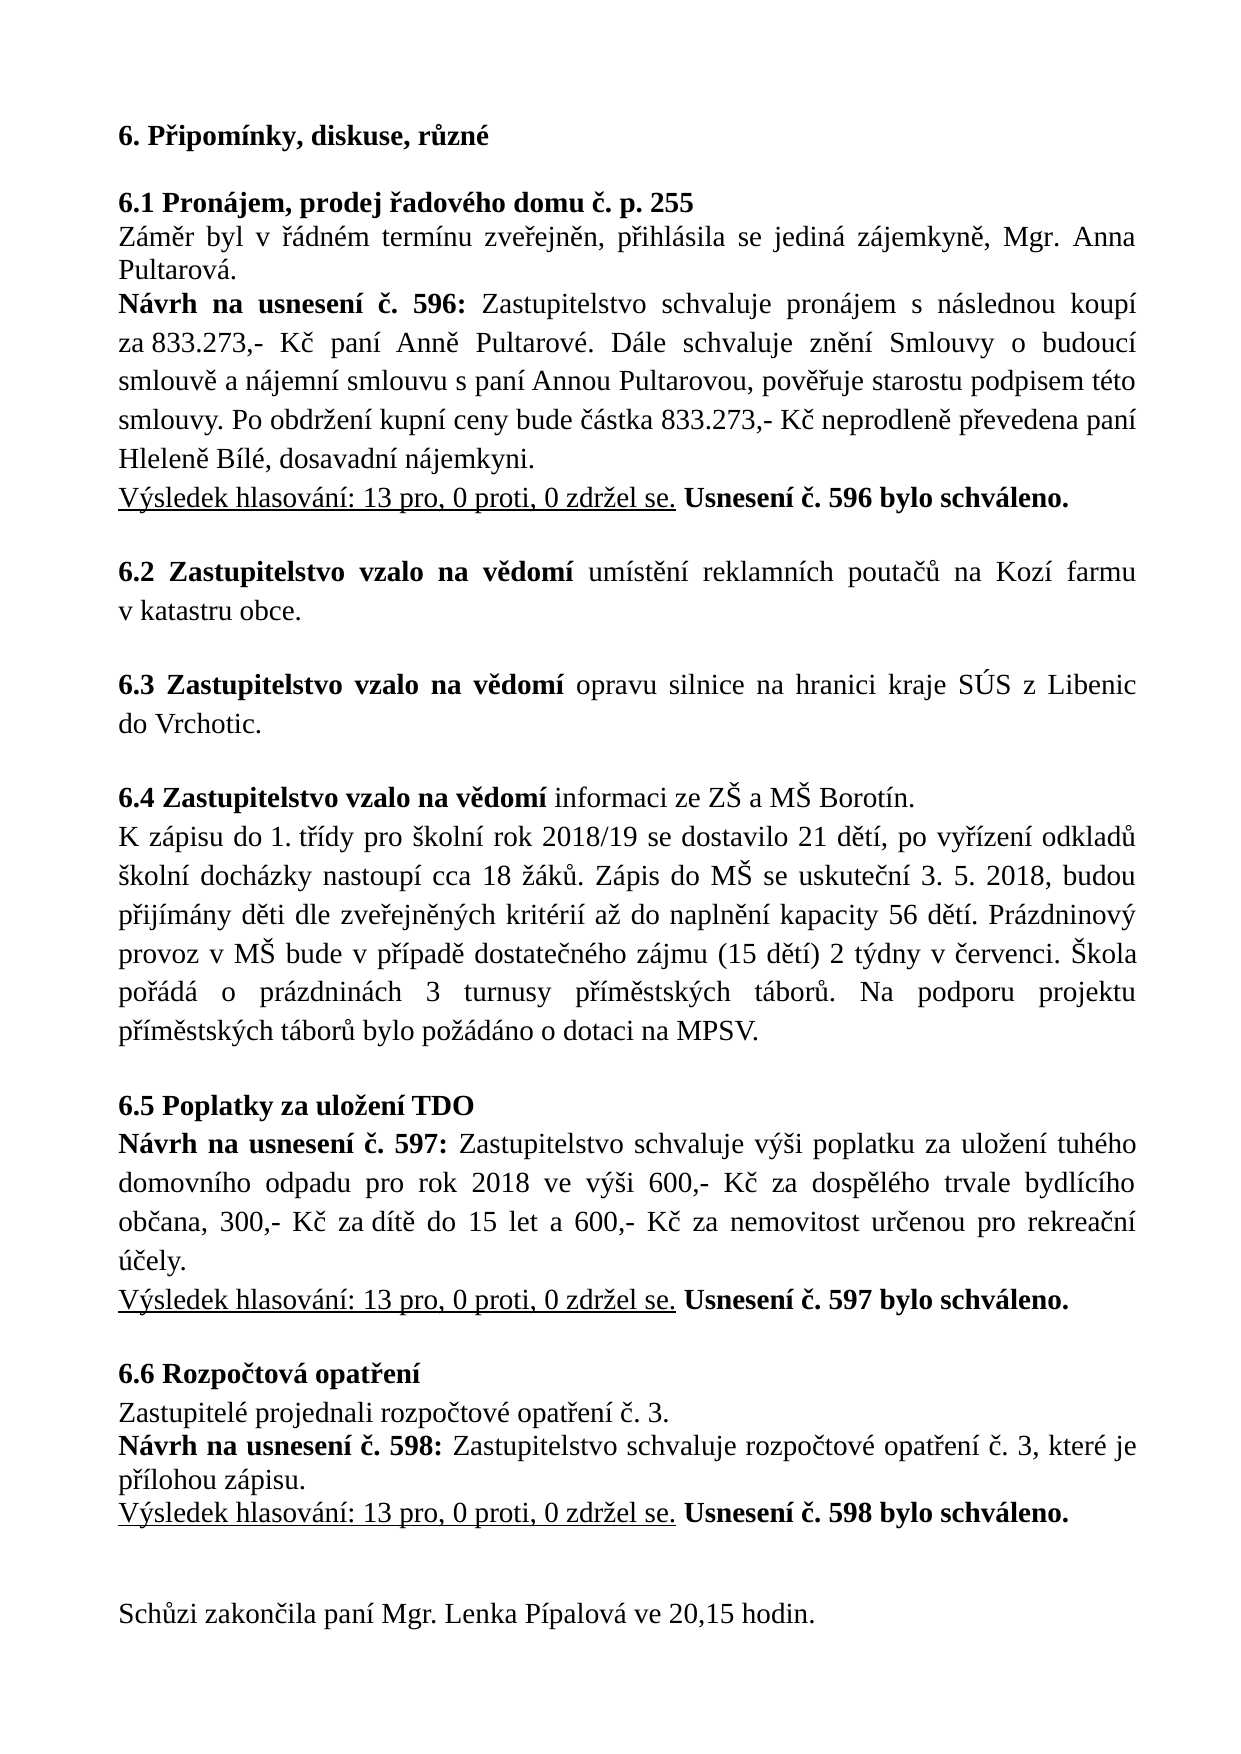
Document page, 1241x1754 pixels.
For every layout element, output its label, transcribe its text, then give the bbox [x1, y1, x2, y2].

text 6. Připomínky, diskuse, různé [118, 118, 1137, 152]
text K zápisu do 1. třídy pro školní rok 2018/19 se dostavilo 21 dětí, po vyřízení odkladů školní docházky nastoupí cca 18 žáků. Zápis do MŠ se uskuteční 3. 5. 2018, budou přijímány děti dle zveřejněných kritérií až do naplnění kapacity 56 dětí. Prázdninový provoz v MŠ bude v případě dostatečného zájmu (15 dětí) 2 týdny v červenci. Škola pořádá o prázdninách 3 turnusy příměstských táborů. Na podporu projektu příměstských táborů bylo požádáno o dotaci na MPSV. [118, 819, 1137, 1047]
text Návrh na usnesení č. 596: Zastupitelstvo schvaluje pronájem s následnou koupí za 833.273,- Kč paní Anně Pultarové. Dále schvaluje znění Smlouvy o budoucí smlouvě a nájemní smlouvu s paní Annou Pultarovou, pověřuje starostu podpisem této smlouvy. Po obdržení kupní ceny bude částka 833.273,- Kč neprodleně převedena paní Hleleně Bílé, dosavadní nájemkyni. [118, 286, 1137, 475]
text 6.1 Pronájem, prodej řadového domu č. p. 255 [118, 185, 1137, 219]
text Výsledek hlasování: 13 pro, 0 proti, 0 zdržel se. Usnesení č. 596 bylo schváleno. [118, 480, 1137, 514]
text Záměr byl v řádném termínu zveřejněn, přihlásila se jediná zájemkyně, Mgr. Anna Pultarová. [118, 219, 1137, 286]
text 6.6 Rozpočtová opatření [118, 1356, 1137, 1389]
text Výsledek hlasování: 13 pro, 0 proti, 0 zdržel se. Usnesení č. 597 bylo schváleno. [118, 1282, 1137, 1315]
text Výsledek hlasování: 13 pro, 0 proti, 0 zdržel se. Usnesení č. 598 bylo schváleno. [118, 1496, 1137, 1529]
text Schůzi zakončila paní Mgr. Lenka Pípalová ve 20,15 hodin. [118, 1596, 1137, 1630]
text Zastupitelé projednali rozpočtové opatření č. 3. [118, 1395, 1137, 1428]
text 6.5 Poplatky za uložení TDO [118, 1088, 1137, 1121]
text 6.3 Zastupitelstvo vzalo na vědomí opravu silnice na hranici kraje SÚS z Libenic do Vrchotic. [118, 667, 1137, 740]
text 6.4 Zastupitelstvo vzalo na vědomí informaci ze ZŠ a MŠ Borotín. [118, 780, 1137, 814]
text Návrh na usnesení č. 597: Zastupitelstvo schvaluje výši poplatku za uložení tuhého domovního odpadu pro rok 2018 ve výši 600,- Kč za dospělého trvale bydlícího občana, 300,- Kč za dítě do 15 let a 600,- Kč za nemovitost určenou pro rekreační účely. [118, 1126, 1137, 1277]
text Návrh na usnesení č. 598: Zastupitelstvo schvaluje rozpočtové opatření č. 3, které je přílohou zápisu. [118, 1428, 1137, 1496]
text 6.2 Zastupitelstvo vzalo na vědomí umístění reklamních poutačů na Kozí farmu v katastru obce. [118, 554, 1137, 627]
